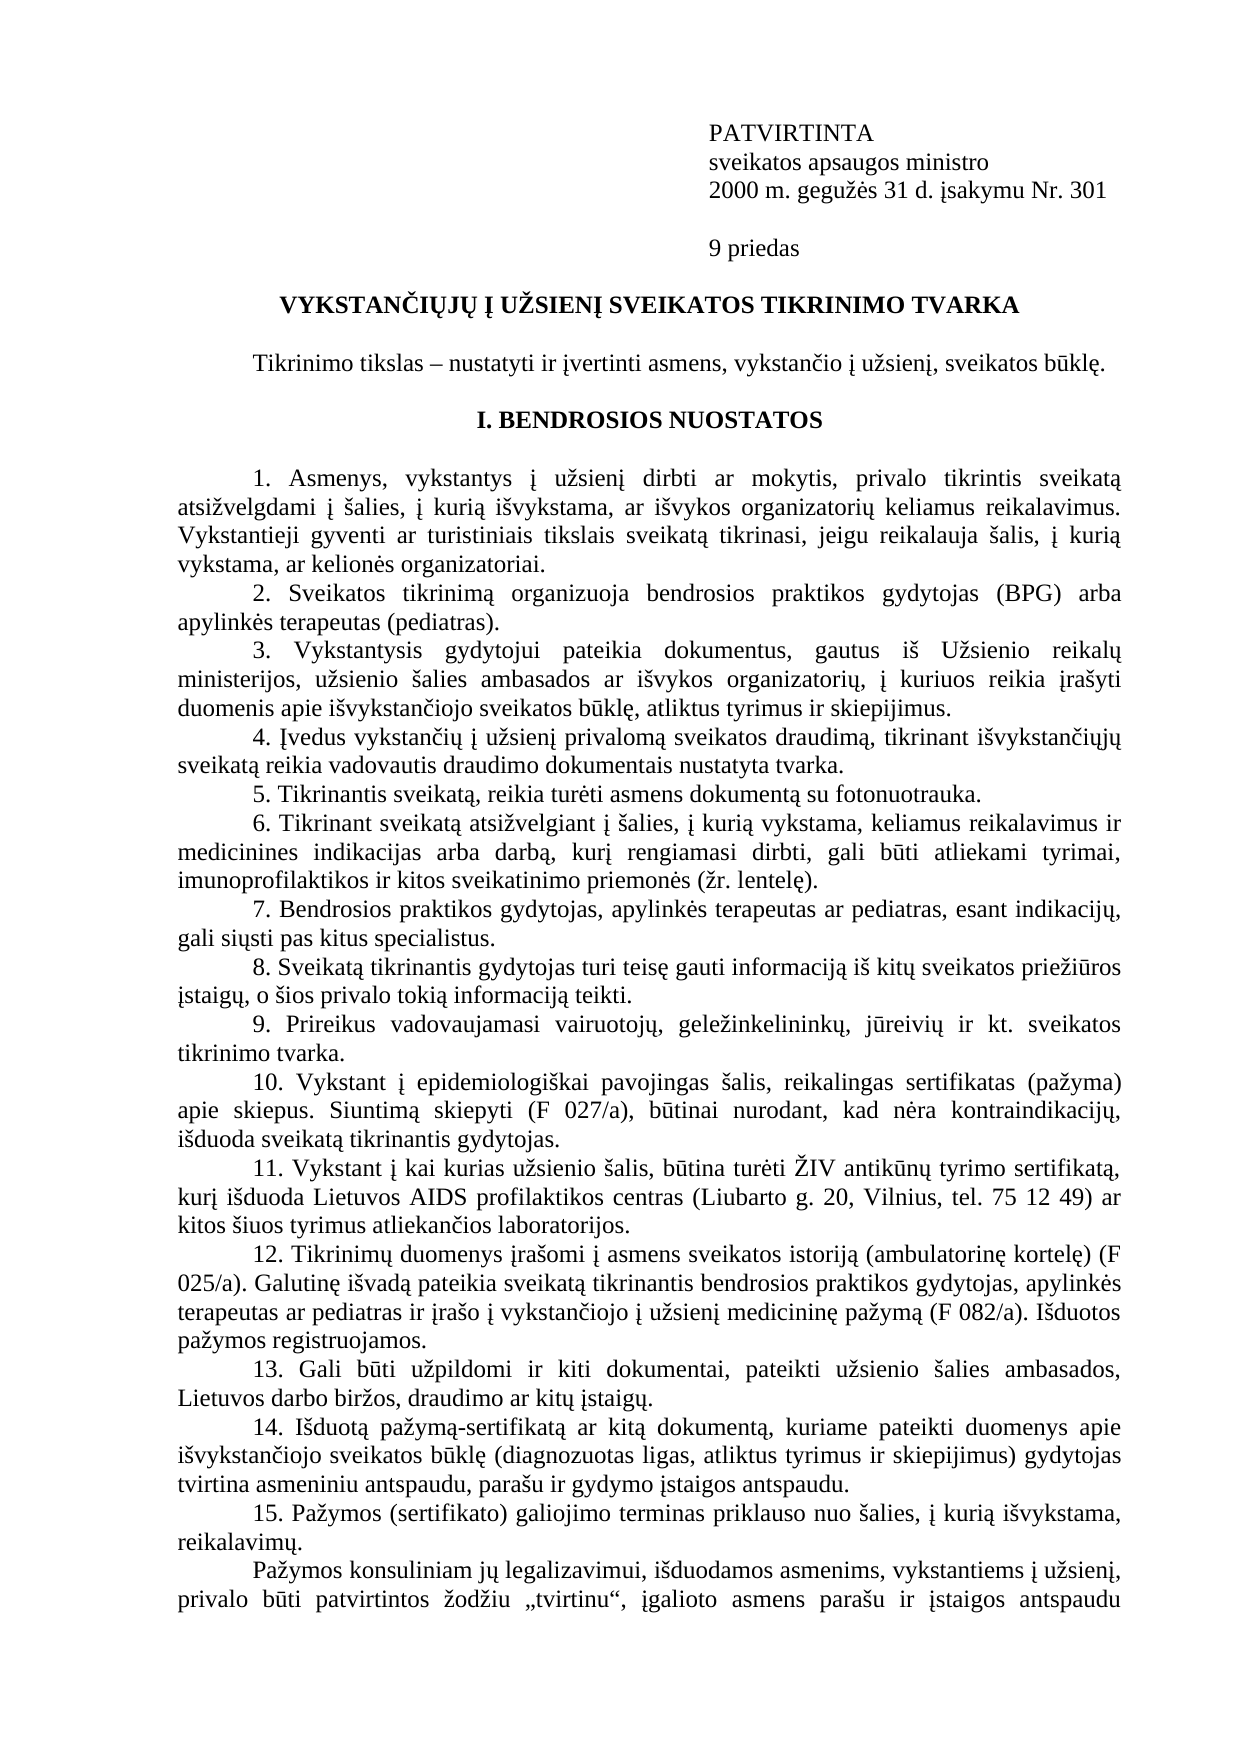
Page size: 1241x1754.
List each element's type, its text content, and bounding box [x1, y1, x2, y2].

text Pažymos konsuliniam jų legalizavimui, išduodamos asmenims, vykstantiems į užsienį, privalo būti patvirtintos žodžiu „tvirtinu“, įgalioto asmens parašu ir įstaigos antspaudu [177, 1556, 1122, 1613]
text 6. Tikrinant sveikatą atsižvelgiant į šalies, į kurią vykstama, keliamus reikalavimus ir medicinines indikacijas arba darbą, kurį rengiamasi dirbti, gali būti atliekami tyrimai, imunoprofilaktikos ir kitos sveikatinimo priemonės (žr. lentelę). [177, 808, 1122, 894]
text 8. Sveikatą tikrinantis gydytojas turi teisę gauti informaciją iš kitų sveikatos priežiūros įstaigų, o šios privalo tokią informaciją teikti. [177, 952, 1122, 1009]
text 7. Bendrosios praktikos gydytojas, apylinkės terapeutas ar pediatras, esant indikacijų, gali siųsti pas kitus specialistus. [177, 894, 1122, 952]
text 5. Tikrinantis sveikatą, reikia turėti asmens dokumentą su fotonuotrauka. [177, 779, 1122, 808]
text 2000 m. gegužės 31 d. įsakymu Nr. 301 [709, 176, 1122, 204]
text 9. Prireikus vadovaujamasi vairuotojų, geležinkelininkų, jūreivių ir kt. sveikatos tikrinimo tvarka. [177, 1009, 1122, 1067]
text 4. Įvedus vykstančių į užsienį privalomą sveikatos draudimą, tikrinant išvykstančiųjų sveikatą reikia vadovautis draudimo dokumentais nustatyta tvarka. [177, 722, 1122, 779]
text sveikatos apsaugos ministro [709, 147, 1122, 176]
text 14. Išduotą pažymą-sertifikatą ar kitą dokumentą, kuriame pateikti duomenys apie išvykstančiojo sveikatos būklę (diagnozuotas ligas, atliktus tyrimus ir skiepijimus) gydytojas tvirtina asmeniniu antspaudu, parašu ir gydymo įstaigos antspaudu. [177, 1412, 1122, 1498]
text 2. Sveikatos tikrinimą organizuoja bendrosios praktikos gydytojas (BPG) arba apylinkės terapeutas (pediatras). [177, 578, 1122, 636]
text 9 priedas [709, 233, 1122, 262]
text I. BENDROSIOS NUOSTATOS [177, 406, 1122, 434]
text VYKSTANČIŲJŲ Į UŽSIENĮ SVEIKATOS TIKRINIMO TVARKA [177, 291, 1122, 319]
text 11. Vykstant į kai kurias užsienio šalis, būtina turėti ŽIV antikūnų tyrimo sertifikatą, kurį išduoda Lietuvos AIDS profilaktikos centras (Liubarto g. 20, Vilnius, tel. 75 12 49) ar kitos šiuos tyrimus atliekančios laboratorijos. [177, 1153, 1122, 1239]
text 13. Gali būti užpildomi ir kiti dokumentai, pateikti užsienio šalies ambasados, Lietuvos darbo biržos, draudimo ar kitų įstaigų. [177, 1354, 1122, 1412]
text PATVIRTINTA [709, 118, 1122, 147]
text 15. Pažymos (sertifikato) galiojimo terminas priklauso nuo šalies, į kurią išvykstama, reikalavimų. [177, 1498, 1122, 1556]
text 1. Asmenys, vykstantys į užsienį dirbti ar mokytis, privalo tikrintis sveikatą atsižvelgdami į šalies, į kurią išvykstama, ar išvykos organizatorių keliamus reikalavimus. Vykstantieji gyventi ar turistiniais tikslais sveikatą tikrinasi, jeigu reikalauja šalis, į kurią vykstama, ar kelionės organizatoriai. [177, 463, 1122, 578]
text 12. Tikrinimų duomenys įrašomi į asmens sveikatos istoriją (ambulatorinę kortelę) (F 025/a). Galutinę išvadą pateikia sveikatą tikrinantis bendrosios praktikos gydytojas, apylinkės terapeutas ar pediatras ir įrašo į vykstančiojo į užsienį medicininę pažymą (F 082/a). Išduotos pažymos registruojamos. [177, 1239, 1122, 1354]
text 3. Vykstantysis gydytojui pateikia dokumentus, gautus iš Užsienio reikalų ministerijos, užsienio šalies ambasados ar išvykos organizatorių, į kuriuos reikia įrašyti duomenis apie išvykstančiojo sveikatos būklę, atliktus tyrimus ir skiepijimus. [177, 636, 1122, 722]
text 10. Vykstant į epidemiologiškai pavojingas šalis, reikalingas sertifikatas (pažyma) apie skiepus. Siuntimą skiepyti (F 027/a), būtinai nurodant, kad nėra kontraindikacijų, išduoda sveikatą tikrinantis gydytojas. [177, 1067, 1122, 1153]
text Tikrinimo tikslas – nustatyti ir įvertinti asmens, vykstančio į užsienį, sveikatos būklę. [177, 348, 1122, 377]
